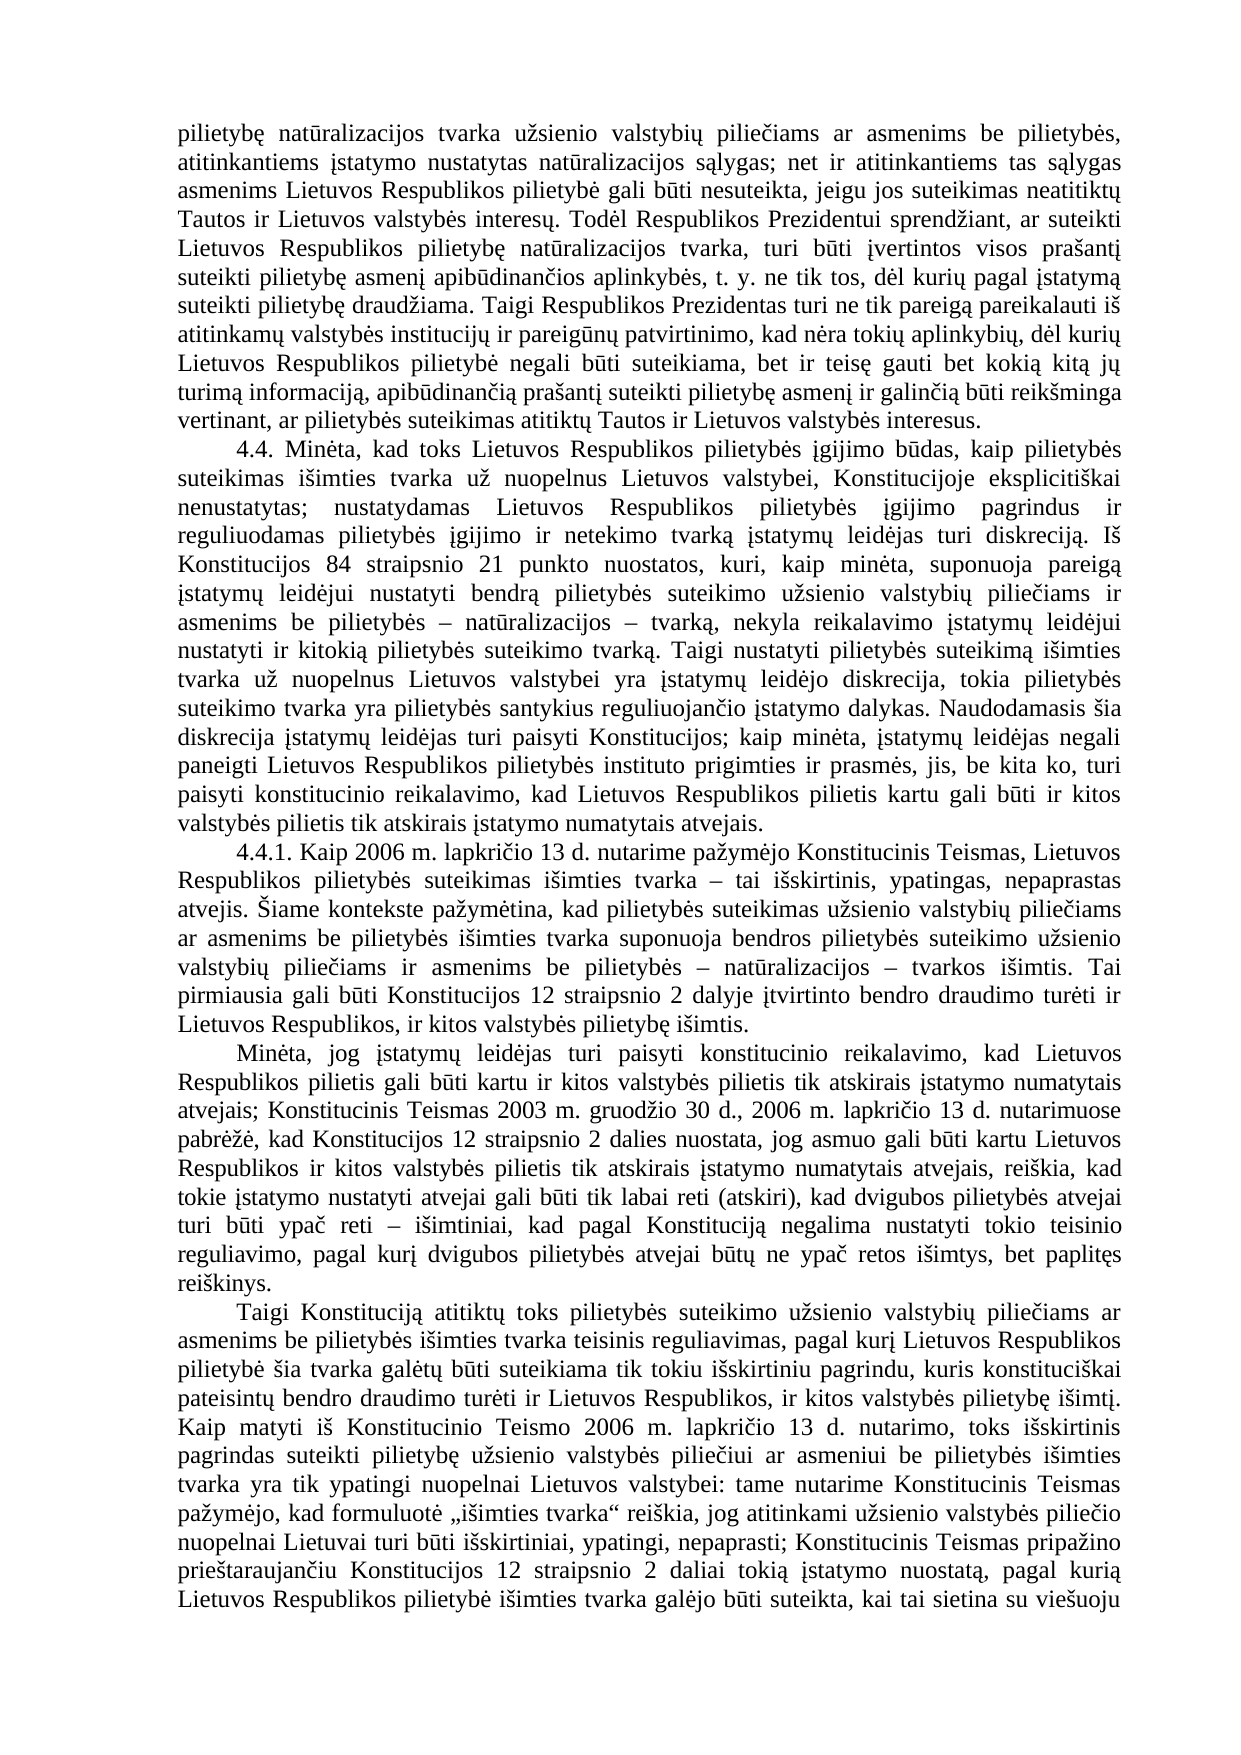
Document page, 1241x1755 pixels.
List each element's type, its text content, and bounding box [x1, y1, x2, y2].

text 4.4.1. Kaip 2006 m. lapkričio 13 d. nutarime pažymėjo Konstitucinis Teismas, Lietuvos Respublikos pilietybės suteikimas išimties tvarka – tai išskirtinis, ypatingas, nepaprastas atvejis. Šiame kontekste pažymėtina, kad pilietybės suteikimas užsienio valstybių piliečiams ar asmenims be pilietybės išimties tvarka suponuoja bendros pilietybės suteikimo užsienio valstybių piliečiams ir asmenims be pilietybės – natūralizacijos – tvarkos išimtis. Tai pirmiausia gali būti Konstitucijos 12 straipsnio 2 dalyje įtvirtinto bendro draudimo turėti ir Lietuvos Respublikos, ir kitos valstybės pilietybę išimtis. [177, 837, 1122, 1038]
text Taigi Konstituciją atitiktų toks pilietybės suteikimo užsienio valstybių piliečiams ar asmenims be pilietybės išimties tvarka teisinis reguliavimas, pagal kurį Lietuvos Respublikos pilietybė šia tvarka galėtų būti suteikiama tik tokiu išskirtiniu pagrindu, kuris konstituciškai pateisintų bendro draudimo turėti ir Lietuvos Respublikos, ir kitos valstybės pilietybę išimtį. Kaip matyti iš Konstitucinio Teismo 2006 m. lapkričio 13 d. nutarimo, toks išskirtinis pagrindas suteikti pilietybę užsienio valstybės piliečiui ar asmeniui be pilietybės išimties tvarka yra tik ypatingi nuopelnai Lietuvos valstybei: tame nutarime Konstitucinis Teismas pažymėjo, kad formuluotė „išimties tvarka“ reiškia, jog atitinkami užsienio valstybės piliečio nuopelnai Lietuvai turi būti išskirtiniai, ypatingi, nepaprasti; Konstitucinis Teismas pripažino prieštaraujančiu Konstitucijos 12 straipsnio 2 daliai tokią įstatymo nuostatą, pagal kurią Lietuvos Respublikos pilietybė išimties tvarka galėjo būti suteikta, kai tai sietina su viešuoju [177, 1297, 1122, 1613]
text Minėta, jog įstatymų leidėjas turi paisyti konstitucinio reikalavimo, kad Lietuvos Respublikos pilietis gali būti kartu ir kitos valstybės pilietis tik atskirais įstatymo numatytais atvejais; Konstitucinis Teismas 2003 m. gruodžio 30 d., 2006 m. lapkričio 13 d. nutarimuose pabrėžė, kad Konstitucijos 12 straipsnio 2 dalies nuostata, jog asmuo gali būti kartu Lietuvos Respublikos ir kitos valstybės pilietis tik atskirais įstatymo numatytais atvejais, reiškia, kad tokie įstatymo nustatyti atvejai gali būti tik labai reti (atskiri), kad dvigubos pilietybės atvejai turi būti ypač reti – išimtiniai, kad pagal Konstituciją negalima nustatyti tokio teisinio reguliavimo, pagal kurį dvigubos pilietybės atvejai būtų ne ypač retos išimtys, bet paplitęs reiškinys. [177, 1038, 1122, 1297]
text pilietybę natūralizacijos tvarka užsienio valstybių piliečiams ar asmenims be pilietybės, atitinkantiems įstatymo nustatytas natūralizacijos sąlygas; net ir atitinkantiems tas sąlygas asmenims Lietuvos Respublikos pilietybė gali būti nesuteikta, jeigu jos suteikimas neatitiktų Tautos ir Lietuvos valstybės interesų. Todėl Respublikos Prezidentui sprendžiant, ar suteikti Lietuvos Respublikos pilietybę natūralizacijos tvarka, turi būti įvertintos visos prašantį suteikti pilietybę asmenį apibūdinančios aplinkybės, t. y. ne tik tos, dėl kurių pagal įstatymą suteikti pilietybę draudžiama. Taigi Respublikos Prezidentas turi ne tik pareigą pareikalauti iš atitinkamų valstybės institucijų ir pareigūnų patvirtinimo, kad nėra tokių aplinkybių, dėl kurių Lietuvos Respublikos pilietybė negali būti suteikiama, bet ir teisę gauti bet kokią kitą jų turimą informaciją, apibūdinančią prašantį suteikti pilietybę asmenį ir galinčią būti reikšminga vertinant, ar pilietybės suteikimas atitiktų Tautos ir Lietuvos valstybės interesus. [177, 118, 1122, 434]
text 4.4. Minėta, kad toks Lietuvos Respublikos pilietybės įgijimo būdas, kaip pilietybės suteikimas išimties tvarka už nuopelnus Lietuvos valstybei, Konstitucijoje eksplicitiškai nenustatytas; nustatydamas Lietuvos Respublikos pilietybės įgijimo pagrindus ir reguliuodamas pilietybės įgijimo ir netekimo tvarką įstatymų leidėjas turi diskreciją. Iš Konstitucijos 84 straipsnio 21 punkto nuostatos, kuri, kaip minėta, suponuoja pareigą įstatymų leidėjui nustatyti bendrą pilietybės suteikimo užsienio valstybių piliečiams ir asmenims be pilietybės – natūralizacijos – tvarką, nekyla reikalavimo įstatymų leidėjui nustatyti ir kitokią pilietybės suteikimo tvarką. Taigi nustatyti pilietybės suteikimą išimties tvarka už nuopelnus Lietuvos valstybei yra įstatymų leidėjo diskrecija, tokia pilietybės suteikimo tvarka yra pilietybės santykius reguliuojančio įstatymo dalykas. Naudodamasis šia diskrecija įstatymų leidėjas turi paisyti Konstitucijos; kaip minėta, įstatymų leidėjas negali paneigti Lietuvos Respublikos pilietybės instituto prigimties ir prasmės, jis, be kita ko, turi paisyti konstitucinio reikalavimo, kad Lietuvos Respublikos pilietis kartu gali būti ir kitos valstybės pilietis tik atskirais įstatymo numatytais atvejais. [177, 434, 1122, 837]
